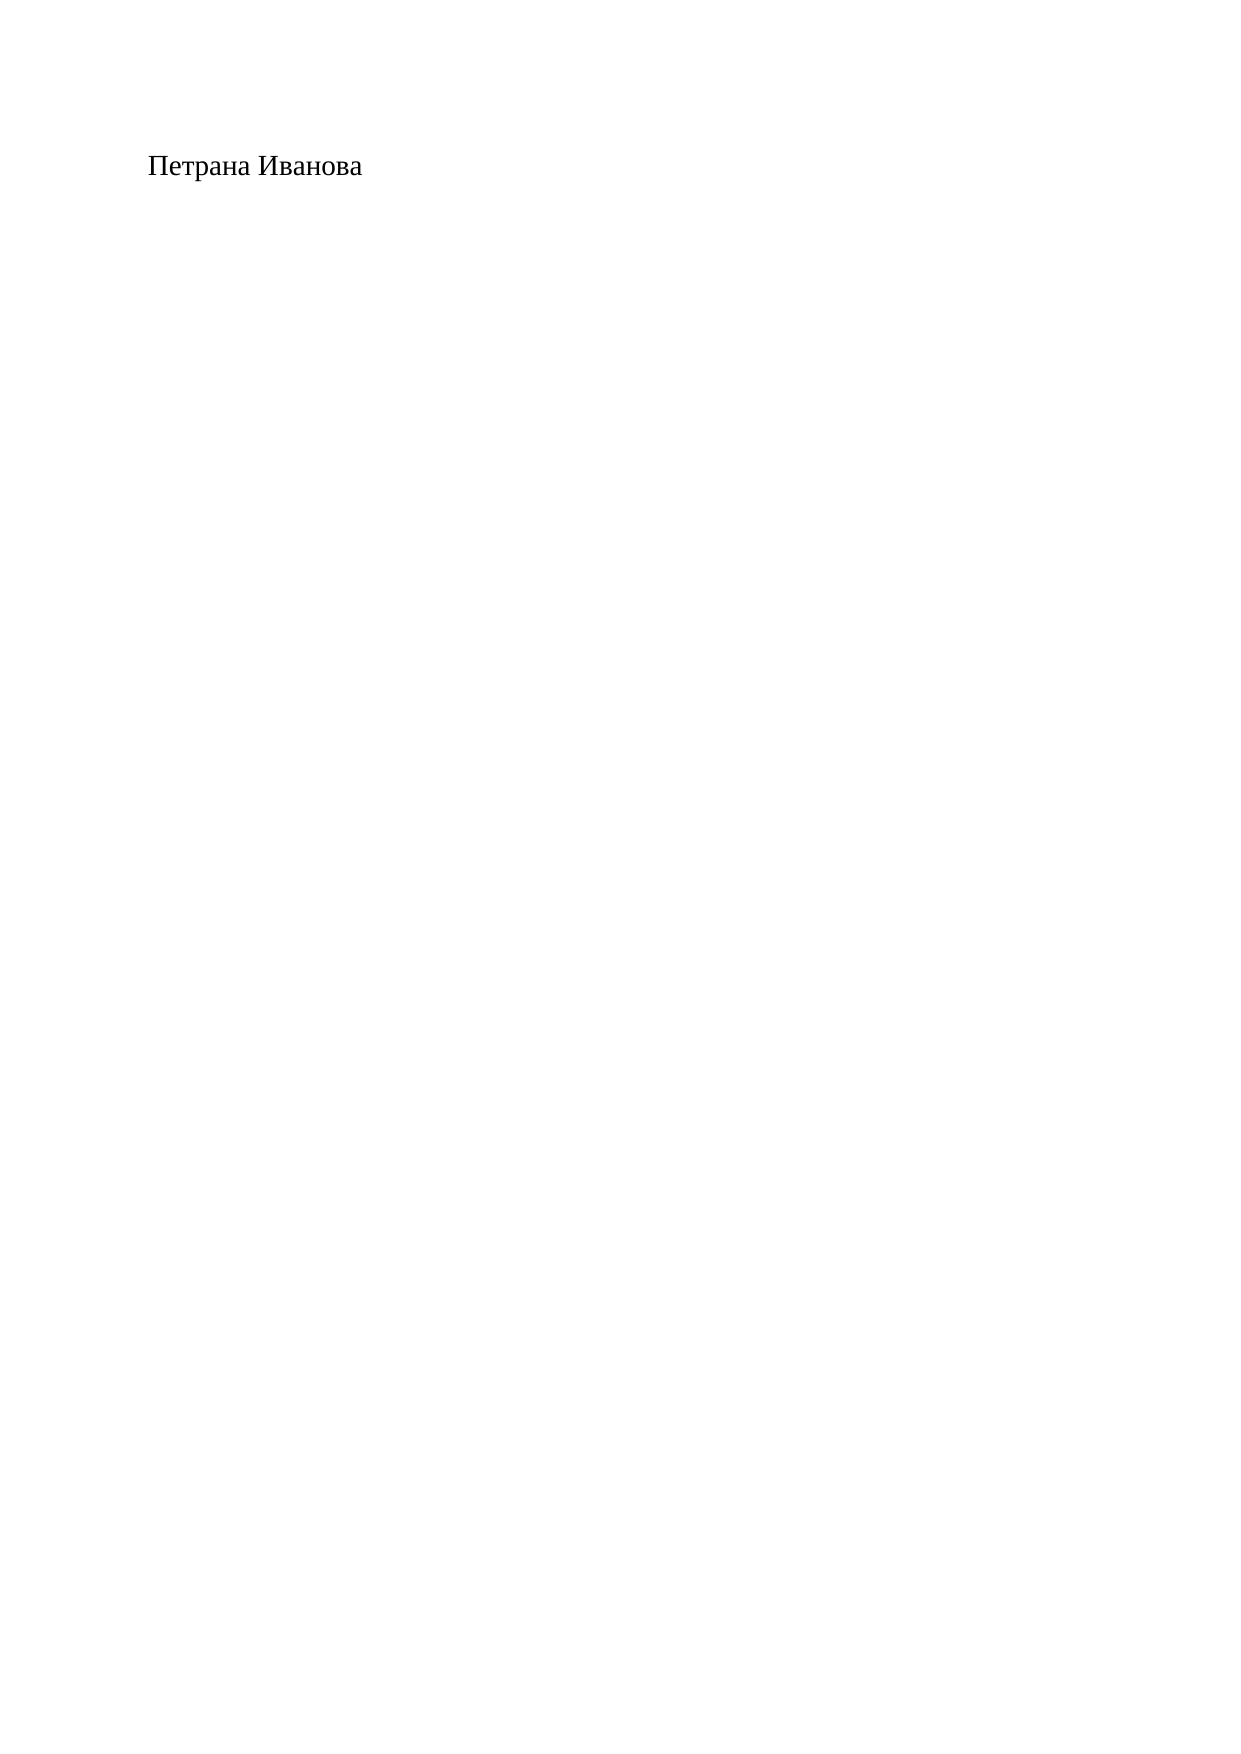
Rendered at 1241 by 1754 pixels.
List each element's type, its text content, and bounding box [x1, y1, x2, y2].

text Петрана Иванова [148, 148, 1093, 181]
